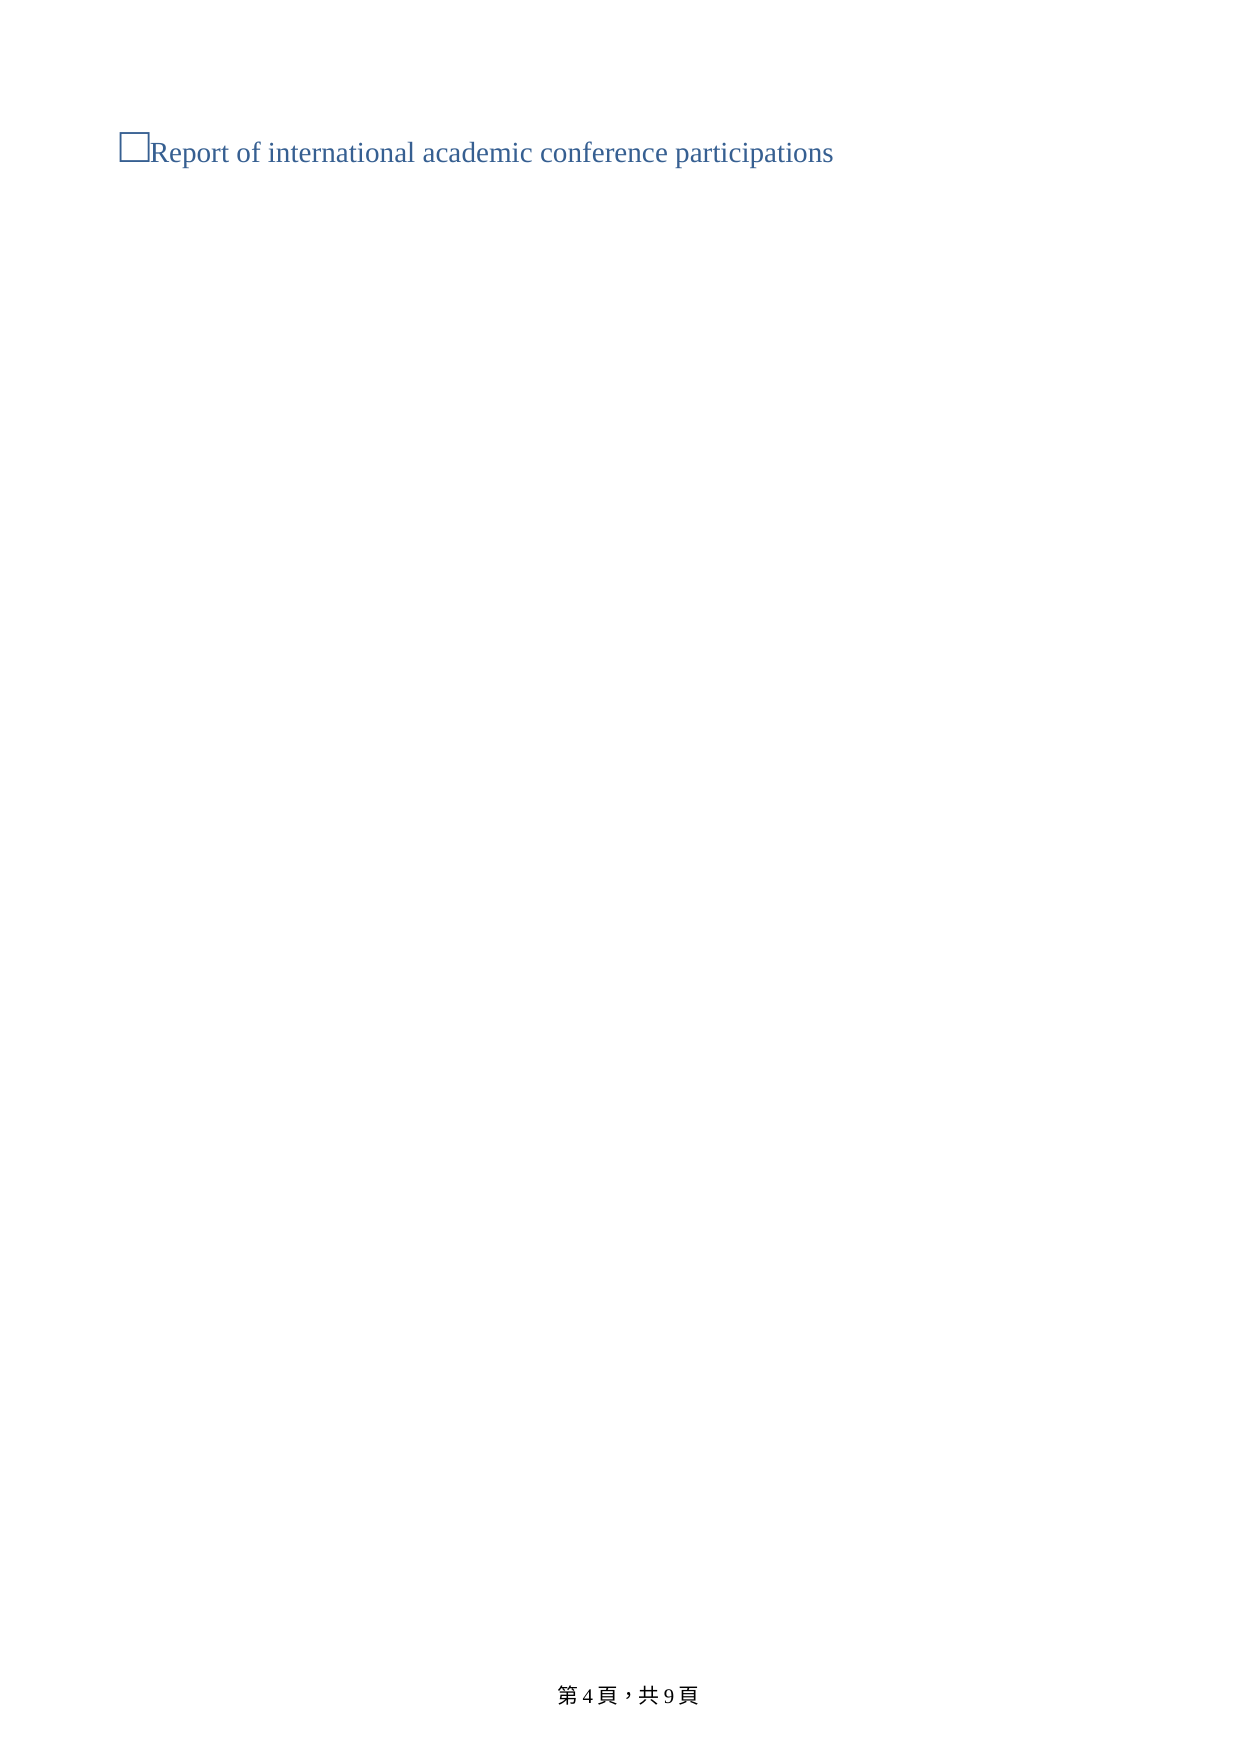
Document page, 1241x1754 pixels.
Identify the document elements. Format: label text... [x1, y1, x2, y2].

text □Report of international academic conference participations [119, 102, 1182, 165]
